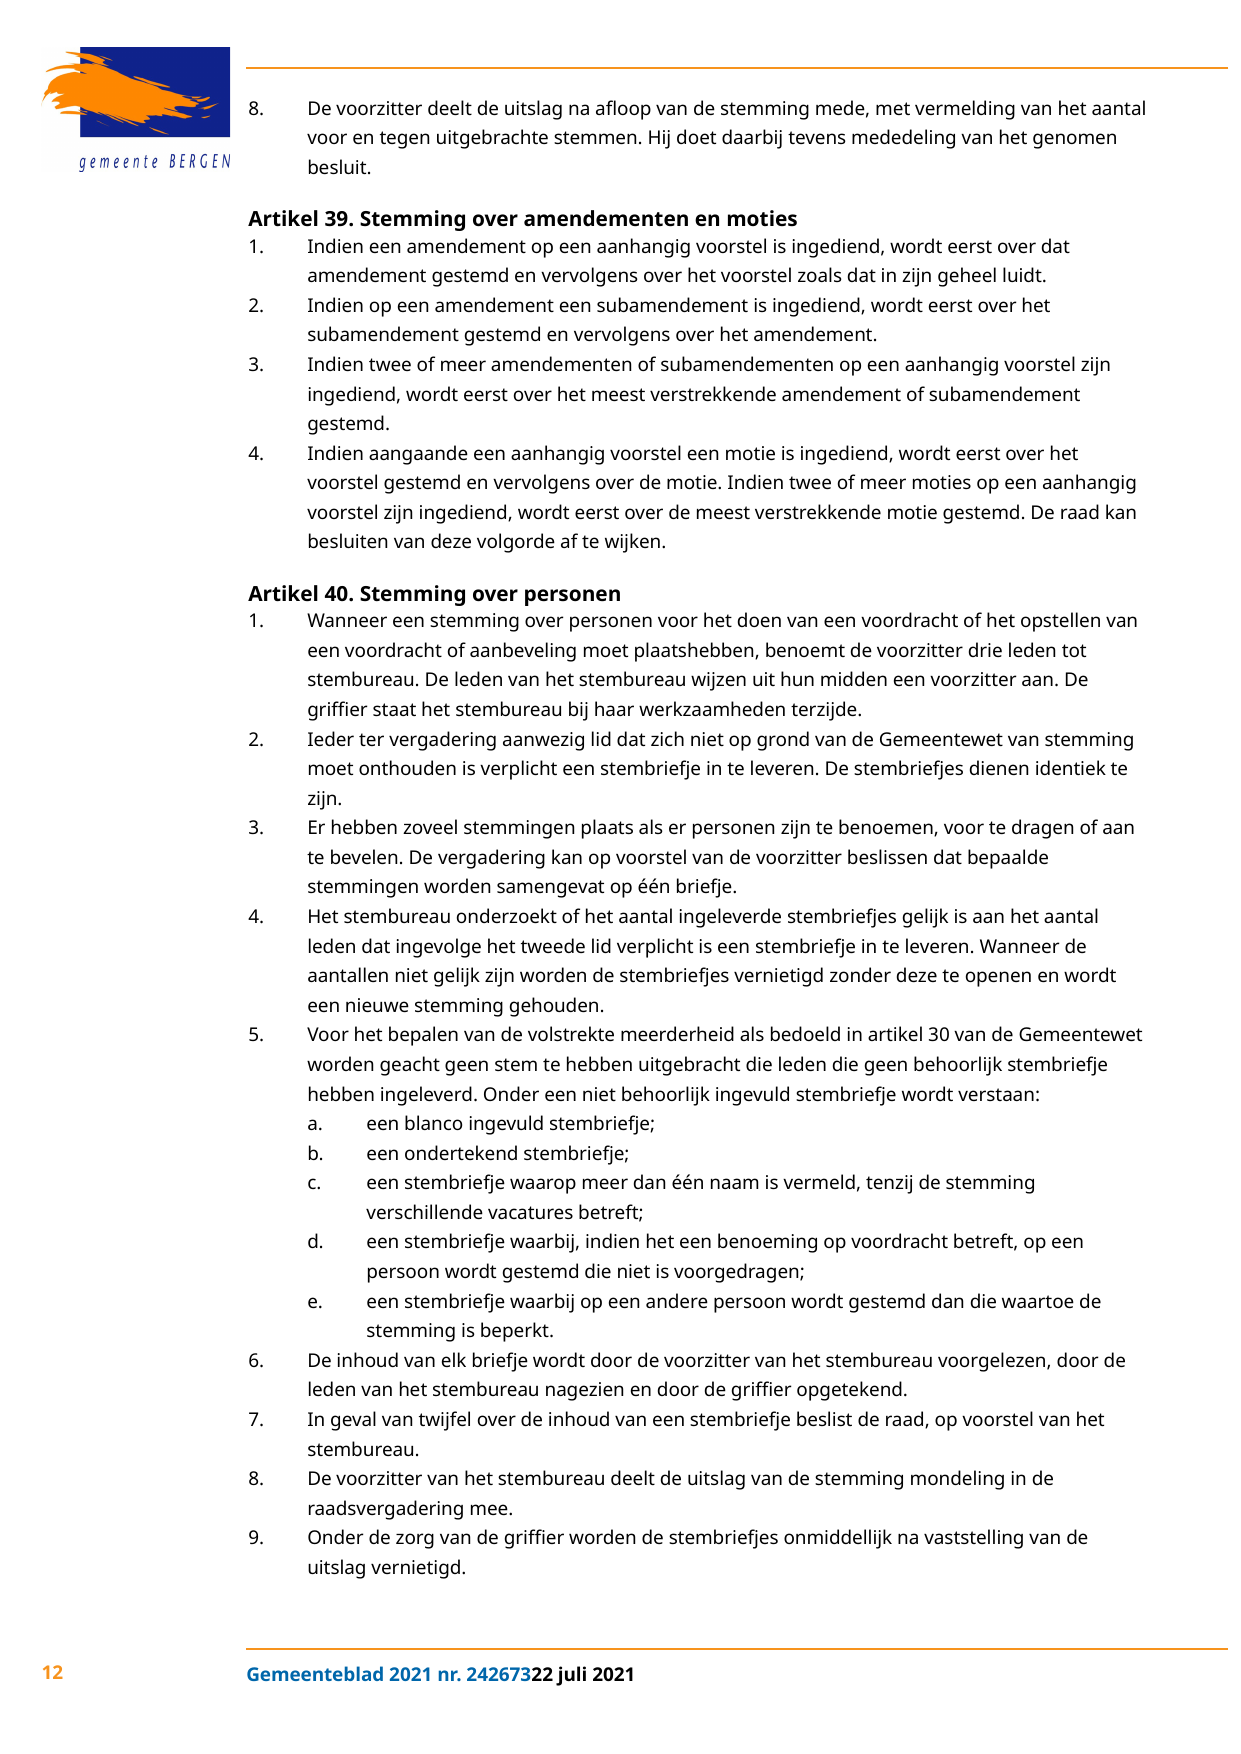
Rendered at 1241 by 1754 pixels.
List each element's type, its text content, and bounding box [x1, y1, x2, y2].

list Onder de zorg van de griffier worden de stembriefjes onmiddellijk na vaststelling van de uitslag vernietigd. [248, 1524, 1152, 1580]
list Indien aangaande een aanhangig voorstel een motie is ingediend, wordt eerst over het voorstel gestemd en vervolgens over de motie. Indien twee of meer moties op een aanhangig voorstel zijn ingediend, wordt eerst over de meest verstrekkende motie gestemd. De raad kan besluiten van deze volgorde af te wijken. [248, 440, 1152, 554]
list een stembriefje waarop meer dan één naam is vermeld, tenzij de stemming verschillende vacatures betreft; [307, 1169, 1152, 1225]
list Voor het bepalen van de volstrekte meerderheid als bedoeld in artikel 30 van de Gemeentewet worden geacht geen stem te hebben uitgebracht die leden die geen behoorlijk stembriefje hebben ingeleverd. Onder een niet behoorlijk ingevuld stembriefje wordt verstaan: [248, 1022, 1152, 1107]
list Wanneer een stemming over personen voor het doen van een voordracht of het opstellen van een voordracht of aanbeveling moet plaatshebben, benoemt de voorzitter drie leden tot stembureau. De leden van het stembureau wijzen uit hun midden een voorzitter aan. De griffier staat het stembureau bij haar werkzaamheden terzijde. [248, 607, 1152, 722]
list Ieder ter vergadering aanwezig lid dat zich niet op grond van de Gemeentewet van stemming moet onthouden is verplicht een stembriefje in te leveren. De stembriefjes dienen identiek te zijn. [248, 726, 1152, 811]
list Indien een amendement op een aanhangig voorstel is ingediend, wordt eerst over dat amendement gestemd en vervolgens over het voorstel zoals dat in zijn geheel luidt. [248, 233, 1152, 288]
list een stembriefje waarbij, indien het een benoeming op voordracht betreft, op een persoon wordt gestemd die niet is voorgedragen; [307, 1229, 1152, 1284]
list De voorzitter deelt de uitslag na afloop van de stemming mede, met vermelding van het aantal voor en tegen uitgebrachte stemmen. Hij doet daarbij tevens mededeling van het genomen besluit. [248, 95, 1152, 180]
list een blanco ingevuld stembriefje; [307, 1110, 1152, 1136]
picture [41, 47, 231, 172]
text Artikel 40. Stemming over personen [248, 579, 1152, 607]
list De voorzitter van het stembureau deelt de uitslag van de stemming mondeling in de raadsvergadering mee. [248, 1465, 1152, 1521]
list Indien op een amendement een subamendement is ingediend, wordt eerst over het subamendement gestemd en vervolgens over het amendement. [248, 292, 1152, 347]
list een ondertekend stembriefje; [307, 1140, 1152, 1166]
list In geval van twijfel over de inhoud van een stembriefje beslist de raad, op voorstel van het stembureau. [248, 1406, 1152, 1462]
list een stembriefje waarbij op een andere persoon wordt gestemd dan die waartoe de stemming is beperkt. [307, 1288, 1152, 1343]
list Het stembureau onderzoekt of het aantal ingeleverde stembriefjes gelijk is aan het aantal leden dat ingevolge het tweede lid verplicht is een stembriefje in te leveren. Wanneer de aantallen niet gelijk zijn worden de stembriefjes vernietigd zonder deze te openen en wordt een nieuwe stemming gehouden. [248, 903, 1152, 1018]
list Er hebben zoveel stemmingen plaats als er personen zijn te benoemen, voor te dragen of aan te bevelen. De vergadering kan op voorstel van de voorzitter beslissen dat bepaalde stemmingen worden samengevat op één briefje. [248, 814, 1152, 899]
list De inhoud van elk briefje wordt door de voorzitter van het stembureau voorgelezen, door de leden van het stembureau nagezien en door de griffier opgetekend. [248, 1347, 1152, 1402]
text Artikel 39. Stemming over amendementen en moties [248, 204, 1152, 233]
list Indien twee of meer amendementen of subamendementen op een aanhangig voorstel zijn ingediend, wordt eerst over het meest verstrekkende amendement of subamendement gestemd. [248, 351, 1152, 436]
